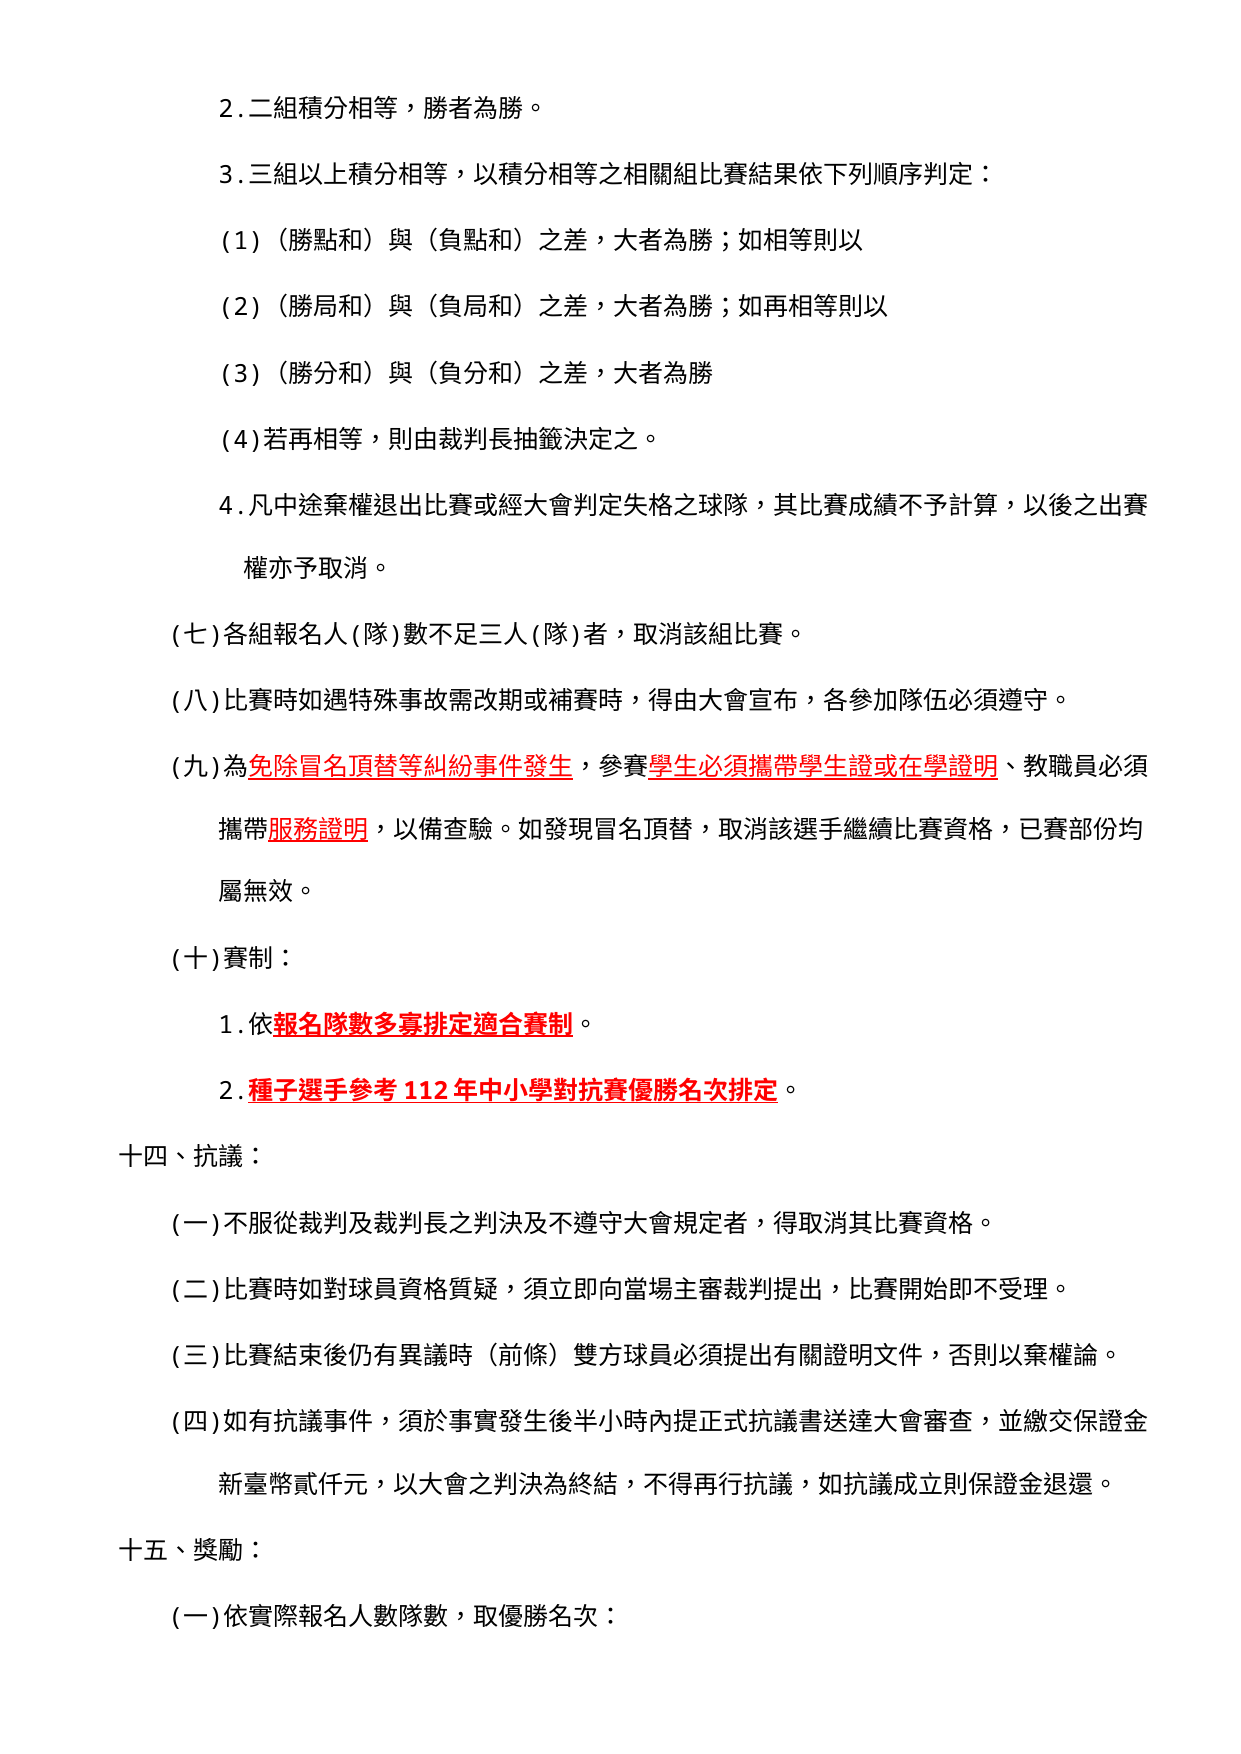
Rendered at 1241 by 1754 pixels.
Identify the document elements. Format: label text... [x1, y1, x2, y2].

text (九)為免除冒名頂替等糾紛事件發生，參賽學生必須攜帶學生證或在學證明、教職員必須攜帶服務證明，以備查驗。如發現冒名頂替，取消該選手繼續比賽資格，已賽部份均屬無效。 [168, 723, 1152, 911]
text 十五、獎勵： [118, 1507, 1152, 1569]
text 1.依報名隊數多寡排定適合賽制。 [218, 981, 1152, 1043]
text (七)各組報名人(隊)數不足三人(隊)者，取消該組比賽。 [168, 591, 1152, 653]
text (4)若再相等，則由裁判長抽籤決定之。 [218, 396, 1152, 458]
text 2.種子選手參考112年中小學對抗賽優勝名次排定。 [218, 1047, 1152, 1109]
text (二)比賽時如對球員資格質疑，須立即向當場主審裁判提出，比賽開始即不受理。 [168, 1246, 1152, 1308]
text (一)依實際報名人數隊數，取優勝名次： [168, 1573, 1152, 1636]
text (3)（勝分和）與（負分和）之差，大者為勝 [218, 329, 1152, 392]
text 3.三組以上積分相等，以積分相等之相關組比賽結果依下列順序判定： [218, 131, 1152, 193]
text 4.凡中途棄權退出比賽或經大會判定失格之球隊，其比賽成績不予計算，以後之出賽權亦予取消。 [218, 462, 1152, 587]
text (1)（勝點和）與（負點和）之差，大者為勝；如相等則以 [218, 197, 1152, 259]
text (八)比賽時如遇特殊事故需改期或補賽時，得由大會宣布，各參加隊伍必須遵守。 [168, 657, 1152, 719]
text 2.二組積分相等，勝者為勝。 [218, 64, 1152, 127]
text (四)如有抗議事件，須於事實發生後半小時內提正式抗議書送達大會審查，並繳交保證金新臺幣貳仟元，以大會之判決為終結，不得再行抗議，如抗議成立則保證金退還。 [168, 1378, 1152, 1503]
text 十四、抗議： [118, 1113, 1152, 1176]
text (2)（勝局和）與（負局和）之差，大者為勝；如再相等則以 [218, 263, 1152, 326]
text (一)不服從裁判及裁判長之判決及不遵守大會規定者，得取消其比賽資格。 [168, 1179, 1152, 1242]
text (十)賽制： [168, 914, 1152, 977]
text (三)比賽結束後仍有異議時（前條）雙方球員必須提出有關證明文件，否則以棄權論。 [168, 1312, 1152, 1374]
